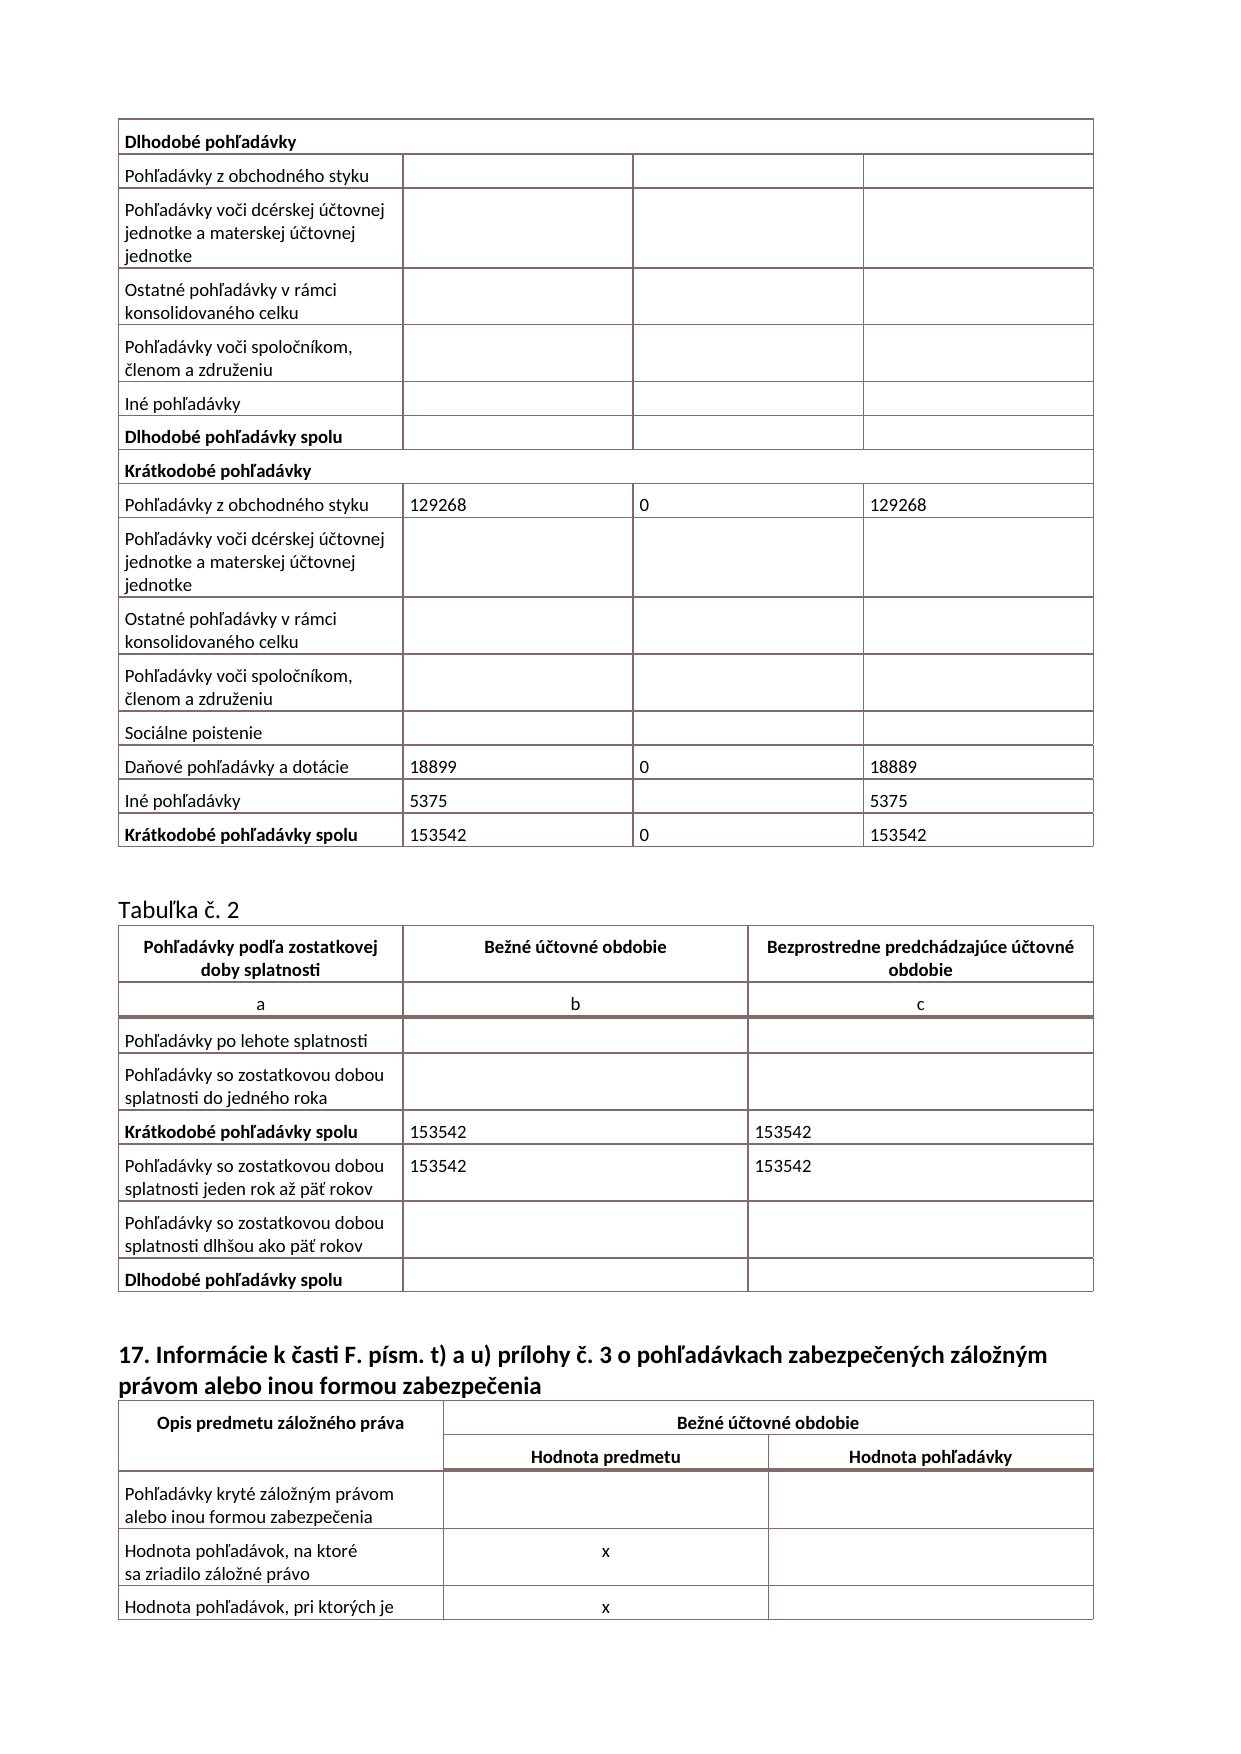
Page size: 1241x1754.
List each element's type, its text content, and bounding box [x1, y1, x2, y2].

table_cell Pohľadávky z obchodného styku [119, 155, 402, 187]
table_cell 5375 [404, 780, 632, 812]
table_cell Pohľadávky kryté záložným právom alebo inou formou zabezpečenia [119, 1472, 443, 1528]
table_cell [634, 189, 863, 267]
table_cell 153542 [404, 1145, 747, 1200]
table_cell [404, 1202, 747, 1257]
table_cell [404, 655, 632, 710]
table_cell [404, 382, 632, 415]
table_cell 153542 [864, 814, 1093, 846]
table_cell [634, 382, 863, 415]
table_cell [864, 155, 1093, 187]
table_cell Hodnota pohľadávok, pri ktorých je [119, 1586, 443, 1619]
table_cell Hodnota pohľadávky [769, 1435, 1093, 1468]
table_cell 18889 [864, 746, 1093, 778]
table_cell [404, 712, 632, 744]
table_cell 5375 [864, 780, 1093, 812]
table_cell Hodnota predmetu [444, 1435, 768, 1468]
table_cell [404, 325, 632, 381]
table_cell [864, 416, 1093, 449]
table_cell [634, 712, 863, 744]
table_cell [864, 269, 1093, 324]
table_cell 18899 [404, 746, 632, 778]
table_cell Pohľadávky so zostatkovou dobou splatnosti dlhšou ako päť rokov [119, 1202, 402, 1257]
table_cell x [444, 1586, 768, 1619]
table_cell Sociálne poistenie [119, 712, 402, 744]
table_cell [634, 155, 863, 187]
table_cell x [444, 1529, 768, 1585]
table_cell Iné pohľadávky [119, 382, 402, 415]
table_cell [749, 1259, 1093, 1291]
table_cell Pohľadávky z obchodného styku [119, 484, 402, 517]
table_cell Dlhodobé pohľadávky [119, 120, 1093, 153]
table_cell [864, 325, 1093, 381]
table_cell [864, 382, 1093, 415]
table_cell Pohľadávky po lehote splatnosti [119, 1019, 402, 1052]
table_header Bezprostredne predchádzajúce účtovné obdobie [749, 926, 1093, 981]
table_cell [404, 1019, 747, 1052]
table_cell Krátkodobé pohľadávky spolu [119, 814, 402, 846]
table_cell 153542 [749, 1111, 1093, 1143]
table_cell [864, 655, 1093, 710]
table_cell Daňové pohľadávky a dotácie [119, 746, 402, 778]
table_cell [404, 598, 632, 653]
table_cell [634, 655, 863, 710]
table_cell [864, 189, 1093, 267]
table_cell 153542 [404, 814, 632, 846]
table_cell [634, 416, 863, 449]
table_cell [404, 518, 632, 596]
table_cell Pohľadávky voči spoločníkom, členom a združeniu [119, 325, 402, 381]
table_cell [404, 155, 632, 187]
table_header Bežné účtovné obdobie [444, 1401, 1093, 1434]
text Tabuľka č. 2 [118, 894, 1122, 925]
table_cell [634, 598, 863, 653]
table_cell Pohľadávky voči dcérskej účtovnej jednotke a materskej účtovnej jednotke [119, 189, 402, 267]
table_cell [634, 269, 863, 324]
table_cell 153542 [749, 1145, 1093, 1200]
table_cell Krátkodobé pohľadávky [119, 450, 1093, 483]
table_cell [749, 1054, 1093, 1109]
table_cell [444, 1472, 768, 1528]
table_cell Iné pohľadávky [119, 780, 402, 812]
table_cell c [749, 983, 1093, 1015]
table_cell Pohľadávky voči spoločníkom, členom a združeniu [119, 655, 402, 710]
table_cell [404, 269, 632, 324]
table_header Bežné účtovné obdobie [404, 926, 747, 981]
table_cell [749, 1019, 1093, 1052]
table_cell [404, 1054, 747, 1109]
table_cell Dlhodobé pohľadávky spolu [119, 1259, 402, 1291]
table_cell Pohľadávky voči dcérskej účtovnej jednotke a materskej účtovnej jednotke [119, 518, 402, 596]
table_cell [404, 1259, 747, 1291]
table_cell Krátkodobé pohľadávky spolu [119, 1111, 402, 1143]
table_cell Pohľadávky so zostatkovou dobou splatnosti do jedného roka [119, 1054, 402, 1109]
table_cell 129268 [864, 484, 1093, 517]
table_cell 0 [634, 814, 863, 846]
table_cell [769, 1472, 1093, 1528]
table_cell [864, 712, 1093, 744]
text 17. Informácie k časti F. písm. t) a u) prílohy č. 3 o pohľadávkach zabezpečených záložným právom alebo inou formou zabezpečenia [118, 1339, 1122, 1400]
table_cell 129268 [404, 484, 632, 517]
table_cell [634, 325, 863, 381]
table_cell [634, 780, 863, 812]
table_cell 0 [634, 746, 863, 778]
table_header Pohľadávky podľa zostatkovej doby splatnosti [119, 926, 402, 981]
table_cell [749, 1202, 1093, 1257]
table_cell Ostatné pohľadávky v rámci konsolidovaného celku [119, 598, 402, 653]
table_cell b [404, 983, 747, 1015]
table_cell a [119, 983, 402, 1015]
table_cell [769, 1586, 1093, 1619]
table_cell 153542 [404, 1111, 747, 1143]
table_cell [634, 518, 863, 596]
table_cell [769, 1529, 1093, 1585]
table_cell [864, 518, 1093, 596]
table_cell Pohľadávky so zostatkovou dobou splatnosti jeden rok až päť rokov [119, 1145, 402, 1200]
table_cell Ostatné pohľadávky v rámci konsolidovaného celku [119, 269, 402, 324]
table_cell Dlhodobé pohľadávky spolu [119, 416, 402, 449]
table_cell [864, 598, 1093, 653]
table_cell 0 [634, 484, 863, 517]
table_cell [404, 189, 632, 267]
table_cell Hodnota pohľadávok, na ktoré sa zriadilo záložné právo [119, 1529, 443, 1585]
table_header Opis predmetu záložného práva [119, 1401, 443, 1470]
table_cell [404, 416, 632, 449]
